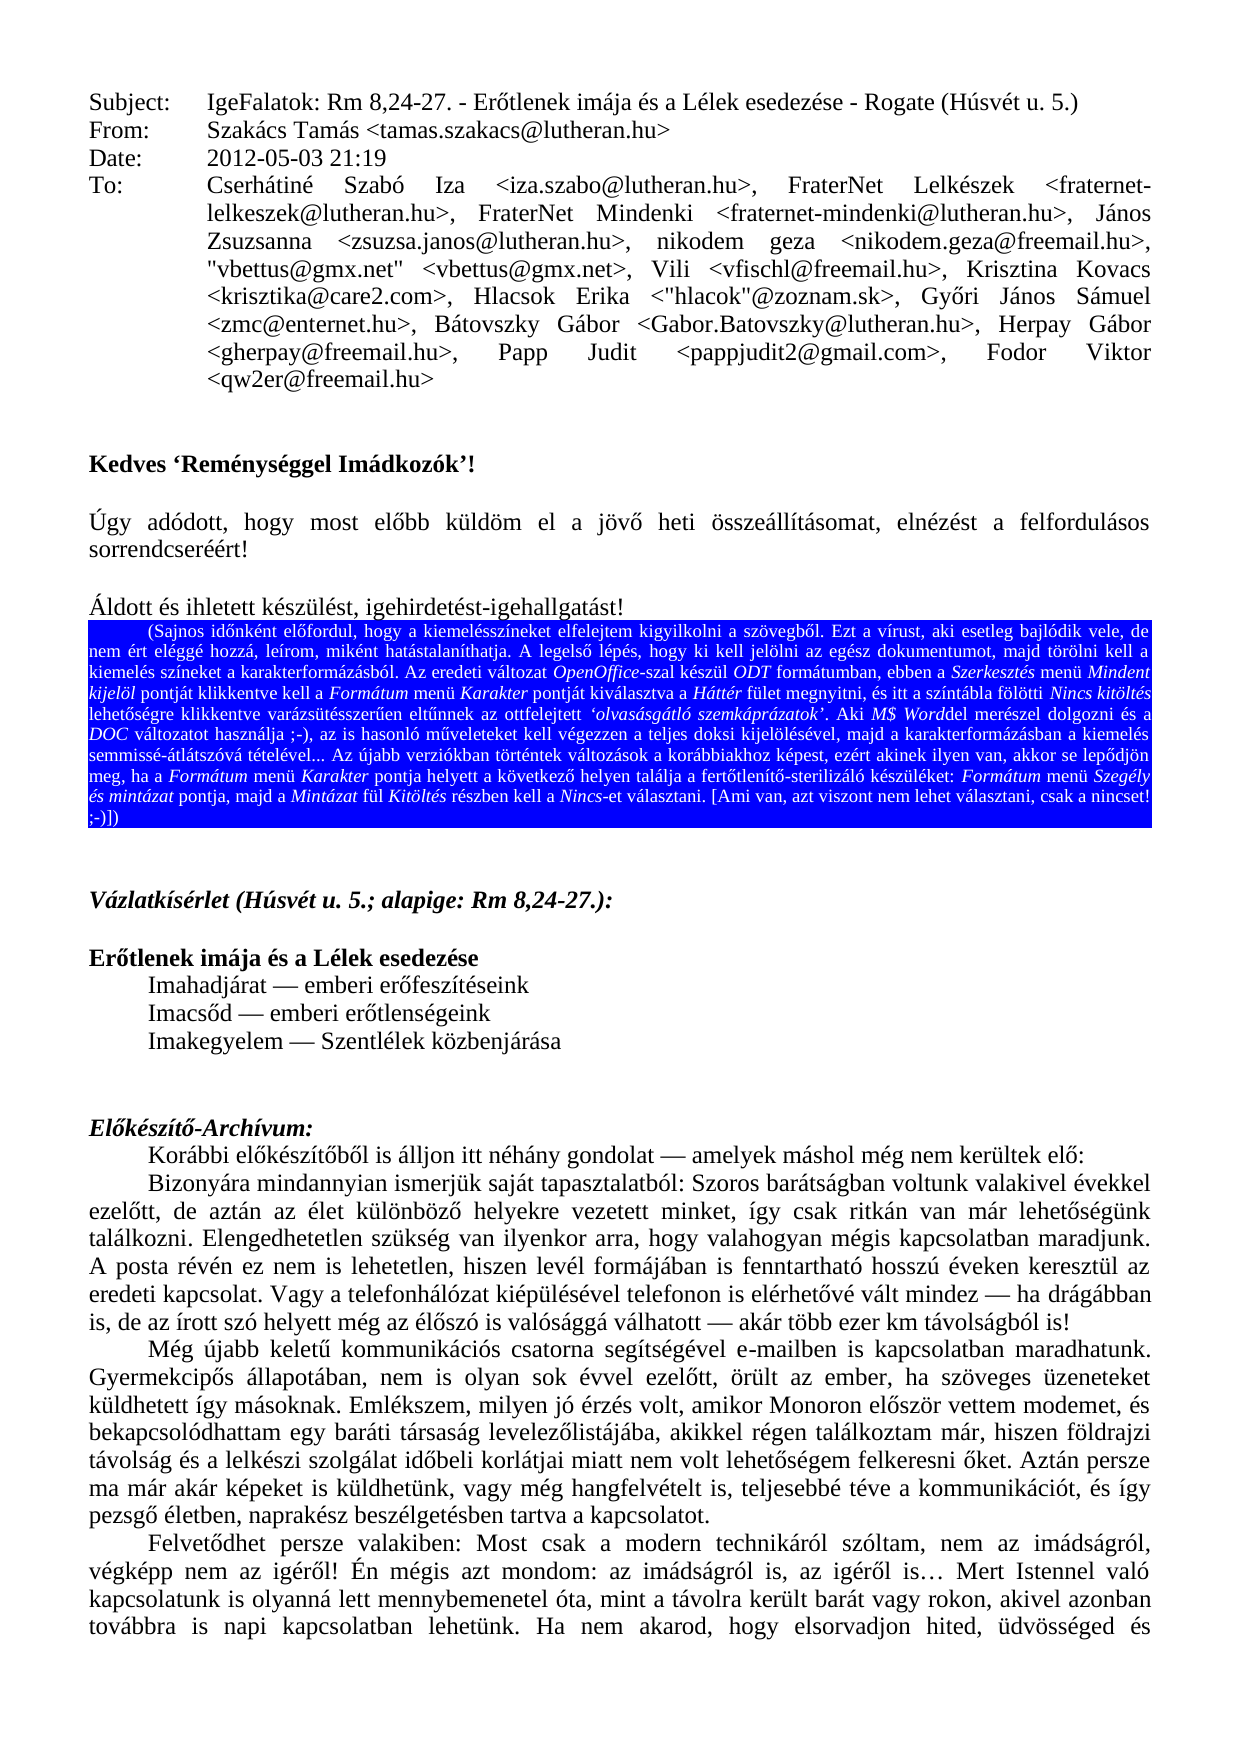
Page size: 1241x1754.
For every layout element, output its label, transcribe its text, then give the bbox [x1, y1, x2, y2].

text Date: 2012-05-03 21:19 [88, 144, 1152, 172]
text Imahadjárat ― emberi erőfeszítéseink [88, 972, 1152, 999]
text Imakegyelem ― Szentlélek közbenjárása [88, 1027, 1152, 1055]
text Imacsőd ― emberi erőtlenségeink [88, 999, 1152, 1027]
text From: Szakács Tamás <tamas.szakacs@lutheran.hu> [88, 116, 1152, 144]
subtitle Kedves ‘Reménységgel Imádkozók’! [88, 451, 1152, 478]
text Korábbi előkészítőből is álljon itt néhány gondolat ― amelyek máshol még nem kerültek elő: [88, 1141, 1152, 1169]
text (Sajnos időnként előfordul, hogy a kiemelésszíneket elfelejtem kigyilkolni a szövegből. Ezt a vírust, aki esetleg bajlódik vele, de nem ért eléggé hozzá, leírom, miként hatástalaníthatja. A legelső lépés, hogy ki kell jelölni az egész dokumentumot, majd törölni kell a kiemelés színeket a karakterformázásból. Az eredeti változat OpenOffice-szal készül ODT formátumban, ebben a Szerkesztés menü Mindent kijelöl pontját klikkentve kell a Formátum menü Karakter pontját kiválasztva a Háttér fület megnyitni, és itt a színtábla fölötti Nincs kitöltés lehetőségre klikkentve varázsütésszerűen eltűnnek az ottfelejtett ‘olvasásgátló szemkáprázatok’. Aki M$ Worddel merészel dolgozni és a DOC változatot használja ;‑), az is hasonló műveleteket kell végezzen a teljes doksi kijelölésével, majd a karakterformázásban a kiemelés semmissé-átlátszóvá tételével... Az újabb verziókban történtek változások a korábbiakhoz képest, ezért akinek ilyen van, akkor se lepődjön meg, ha a Formátum menü Karakter pontja helyett a következő helyen találja a fertőtlenítő-sterilizáló készüléket: Formátum menü Szegély és mintázat pontja, majd a Mintázat fül Kitöltés részben kell a Nincs-et választani. [Ami van, azt viszont nem lehet választani, csak a nincset! ;‑)]) [88, 620, 1152, 828]
text Subject: IgeFalatok: Rm 8,24-27. - Erőtlenek imája és a Lélek esedezése - Rogate (Húsvét u. 5.) [88, 88, 1152, 116]
text To: Cserhátiné Szabó Iza <iza.szabo@lutheran.hu>, FraterNet Lelkészek <fraternet-lelkeszek@lutheran.hu>, FraterNet Mindenki <fraternet-mindenki@lutheran.hu>, János Zsuzsanna <zsuzsa.janos@lutheran.hu>, nikodem geza <nikodem.geza@freemail.hu>, "vbettus@gmx.net" <vbettus@gmx.net>, Vili <vfischl@freemail.hu>, Krisztina Kovacs <krisztika@care2.com>, Hlacsok Erika <"hlacok"@zoznam.sk>, Győri János Sámuel <zmc@enternet.hu>, Bátovszky Gábor <Gabor.Batovszky@lutheran.hu>, Herpay Gábor <gherpay@freemail.hu>, Papp Judit <pappjudit2@gmail.com>, Fodor Viktor <qw2er@freemail.hu> [88, 172, 1152, 393]
text Felvetődhet persze valakiben: Most csak a modern technikáról szóltam, nem az imádságról, végképp nem az igéről! Én mégis azt mondom: az imádságról is, az igéről is… Mert Istennel való kapcsolatunk is olyanná lett mennybemenetel óta, mint a távolra került barát vagy rokon, akivel azonban továbbra is napi kapcsolatban lehetünk. Ha nem akarod, hogy elsorvadjon hited, üdvösséged és [88, 1529, 1152, 1640]
text Előkészítő-Archívum: [88, 1114, 1152, 1141]
text Bizonyára mindannyian ismerjük saját tapasztalatból: Szoros barátságban voltunk valakivel évekkel ezelőtt, de aztán az élet különböző helyekre vezetett minket, így csak ritkán van már lehetőségünk találkozni. Elengedhetetlen szükség van ilyenkor arra, hogy valahogyan mégis kapcsolatban maradjunk. A posta révén ez nem is lehetetlen, hiszen levél formájában is fenntartható hosszú éveken keresztül az eredeti kapcsolat. Vagy a telefonhálózat kiépülésével telefonon is elérhetővé vált mindez — ha drágábban is, de az írott szó helyett még az élőszó is valósággá válhatott — akár több ezer km távolságból is! [88, 1169, 1152, 1335]
text Még újabb keletű kommunikációs csatorna segítségével e‑mailben is kapcsolatban maradhatunk. Gyermekcipős állapotában, nem is olyan sok évvel ezelőtt, örült az ember, ha szöveges üzeneteket küldhetett így másoknak. Emlékszem, milyen jó érzés volt, amikor Monoron először vettem modemet, és bekapcsolódhattam egy baráti társaság levelezőlistájába, akikkel régen találkoztam már, hiszen földrajzi távolság és a lelkészi szolgálat időbeli korlátjai miatt nem volt lehetőségem felkeresni őket. Aztán persze ma már akár képeket is küldhetünk, vagy még hangfelvételt is, teljesebbé téve a kommunikációt, és így pezsgő életben, naprakész beszélgetésben tartva a kapcsolatot. [88, 1335, 1152, 1529]
text Erőtlenek imája és a Lélek esedezése [88, 944, 1152, 972]
text Úgy adódott, hogy most előbb küldöm el a jövő heti összeállításomat, elnézést a felfordulásos sorrendcseréért! [88, 508, 1152, 563]
text Vázlatkísérlet (Húsvét u. 5.; alapige: Rm 8,24-27.): [88, 887, 1152, 914]
text Áldott és ihletett készülést, igehirdetést-igehallgatást! [88, 593, 1152, 620]
